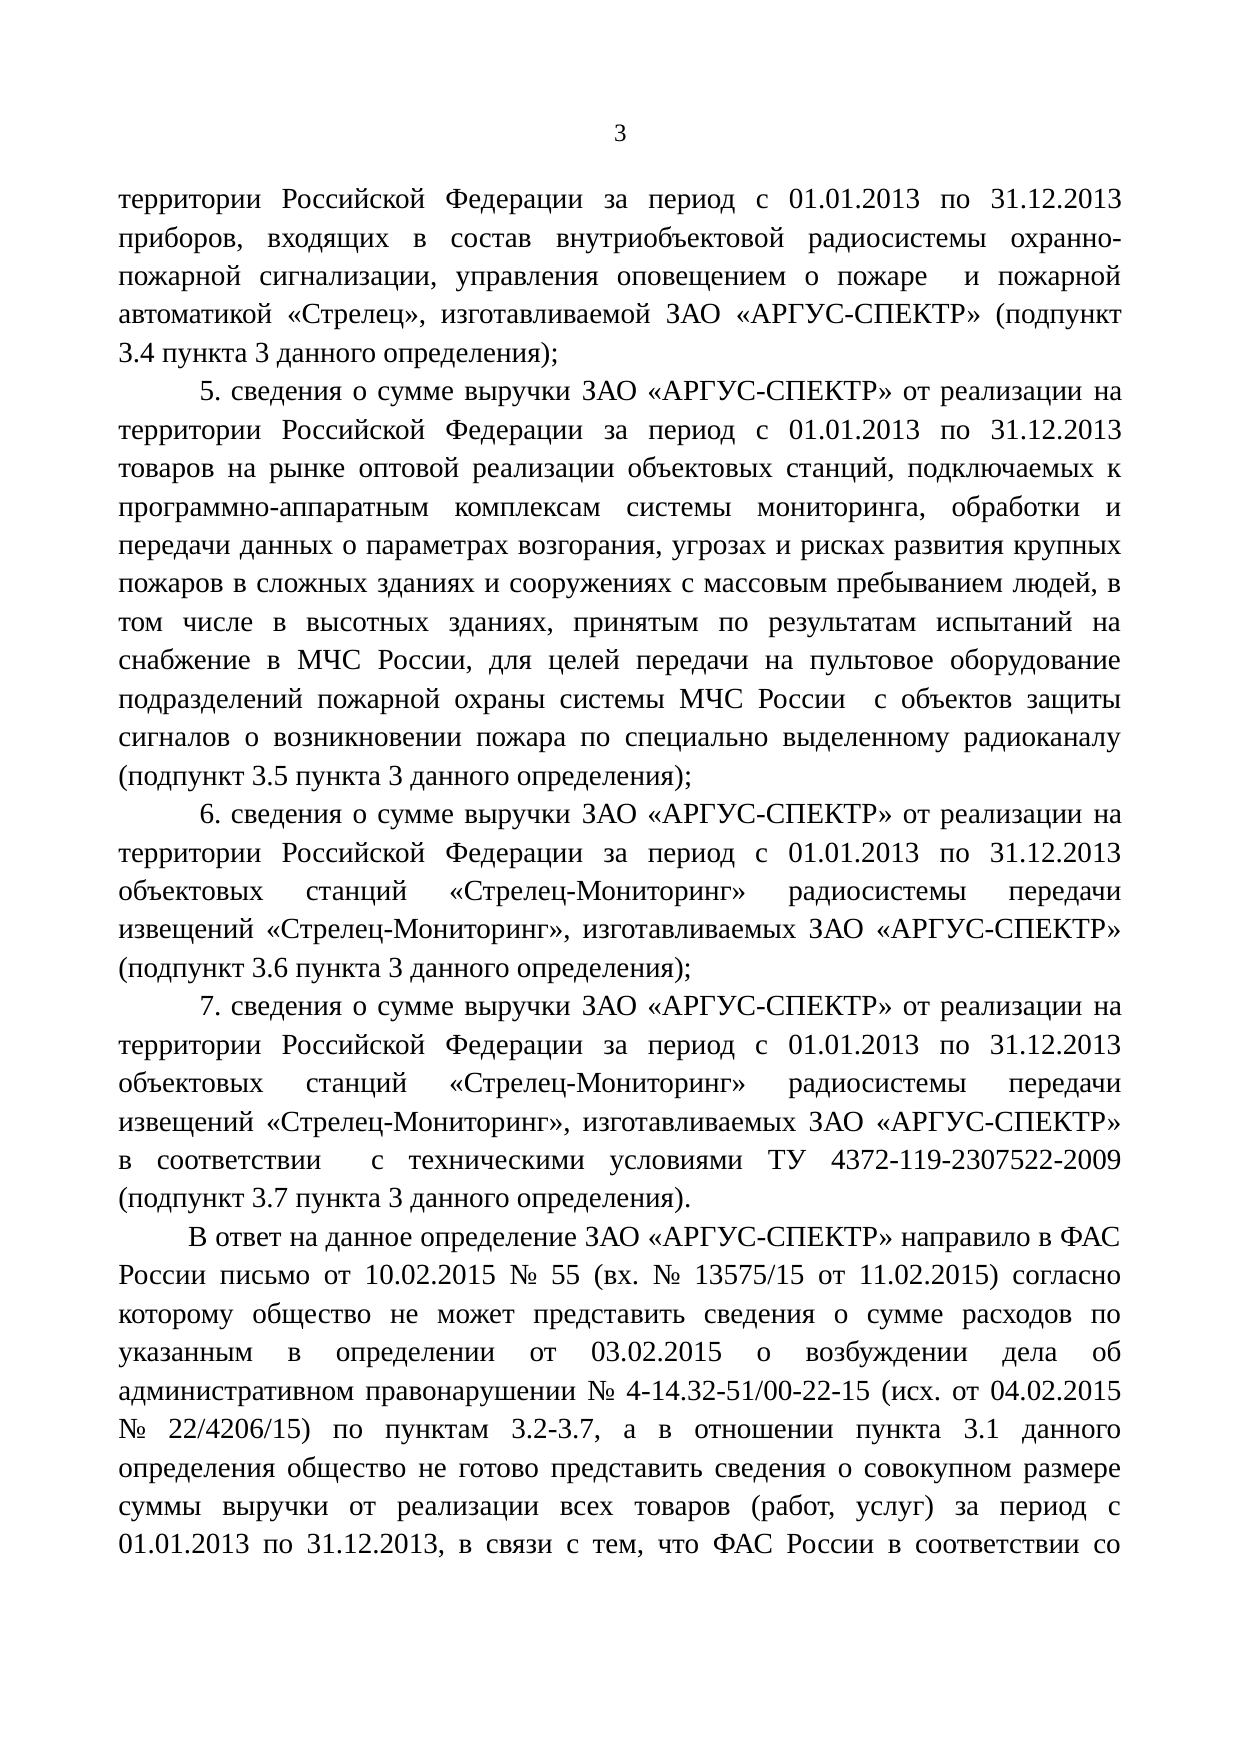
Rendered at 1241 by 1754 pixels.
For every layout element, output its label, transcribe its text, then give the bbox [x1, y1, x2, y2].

list территории Российской Федерации за период с 01.01.2013 по 31.12.2013 приборов, входящих в состав внутриобъектовой радиосистемы охранно-пожарной сигнализации, управления оповещением о пожаре и пожарной автоматикой «Стрелец», изготавливаемой ЗАО «АРГУС-СПЕКТР» (подпункт 3.4 пункта 3 данного определения); [118, 176, 1122, 368]
list сведения о сумме выручки ЗАО «АРГУС-СПЕКТР» от реализации на территории Российской Федерации за период с 01.01.2013 по 31.12.2013 товаров на рынке оптовой реализации объектовых станций, подключаемых к программно-аппаратным комплексам системы мониторинга, обработки и передачи данных о параметрах возгорания, угрозах и рисках развития крупных пожаров в сложных зданиях и сооружениях с массовым пребыванием людей, в том числе в высотных зданиях, принятым по результатам испытаний на снабжение в МЧС России, для целей передачи на пультовое оборудование подразделений пожарной охраны системы МЧС России с объектов защиты сигналов о возникновении пожара по специально выделенному радиоканалу (подпункт 3.5 пункта 3 данного определения); [118, 368, 1122, 791]
list сведения о сумме выручки ЗАО «АРГУС-СПЕКТР» от реализации на территории Российской Федерации за период с 01.01.2013 по 31.12.2013 объектовых станций «Стрелец-Мониторинг» радиосистемы передачи извещений «Стрелец-Мониторинг», изготавливаемых ЗАО «АРГУС-СПЕКТР» в соответствии с техническими условиями ТУ 4372-119-2307522-2009 (подпункт 3.7 пункта 3 данного определения). [118, 983, 1122, 1214]
list В ответ на данное определение ЗАО «АРГУС-СПЕКТР» направило в ФАС России письмо от 10.02.2015 № 55 (вх. № 13575/15 от 11.02.2015) согласно которому общество не может представить сведения о сумме расходов по указанным в определении от 03.02.2015 о возбуждении дела об административном правонарушении № 4-14.32-51/00-22-15 (исх. от 04.02.2015 № 22/4206/15) по пунктам 3.2-3.7, а в отношении пункта 3.1 данного определения общество не готово представить сведения о совокупном размере суммы выручки от реализации всех товаров (работ, услуг) за период с 01.01.2013 по 31.12.2013, в связи с тем, что ФАС России в соответствии со [118, 1214, 1122, 1560]
list сведения о сумме выручки ЗАО «АРГУС-СПЕКТР» от реализации на территории Российской Федерации за период с 01.01.2013 по 31.12.2013 объектовых станций «Стрелец-Мониторинг» радиосистемы передачи извещений «Стрелец-Мониторинг», изготавливаемых ЗАО «АРГУС-СПЕКТР» (подпункт 3.6 пункта 3 данного определения); [118, 791, 1122, 983]
